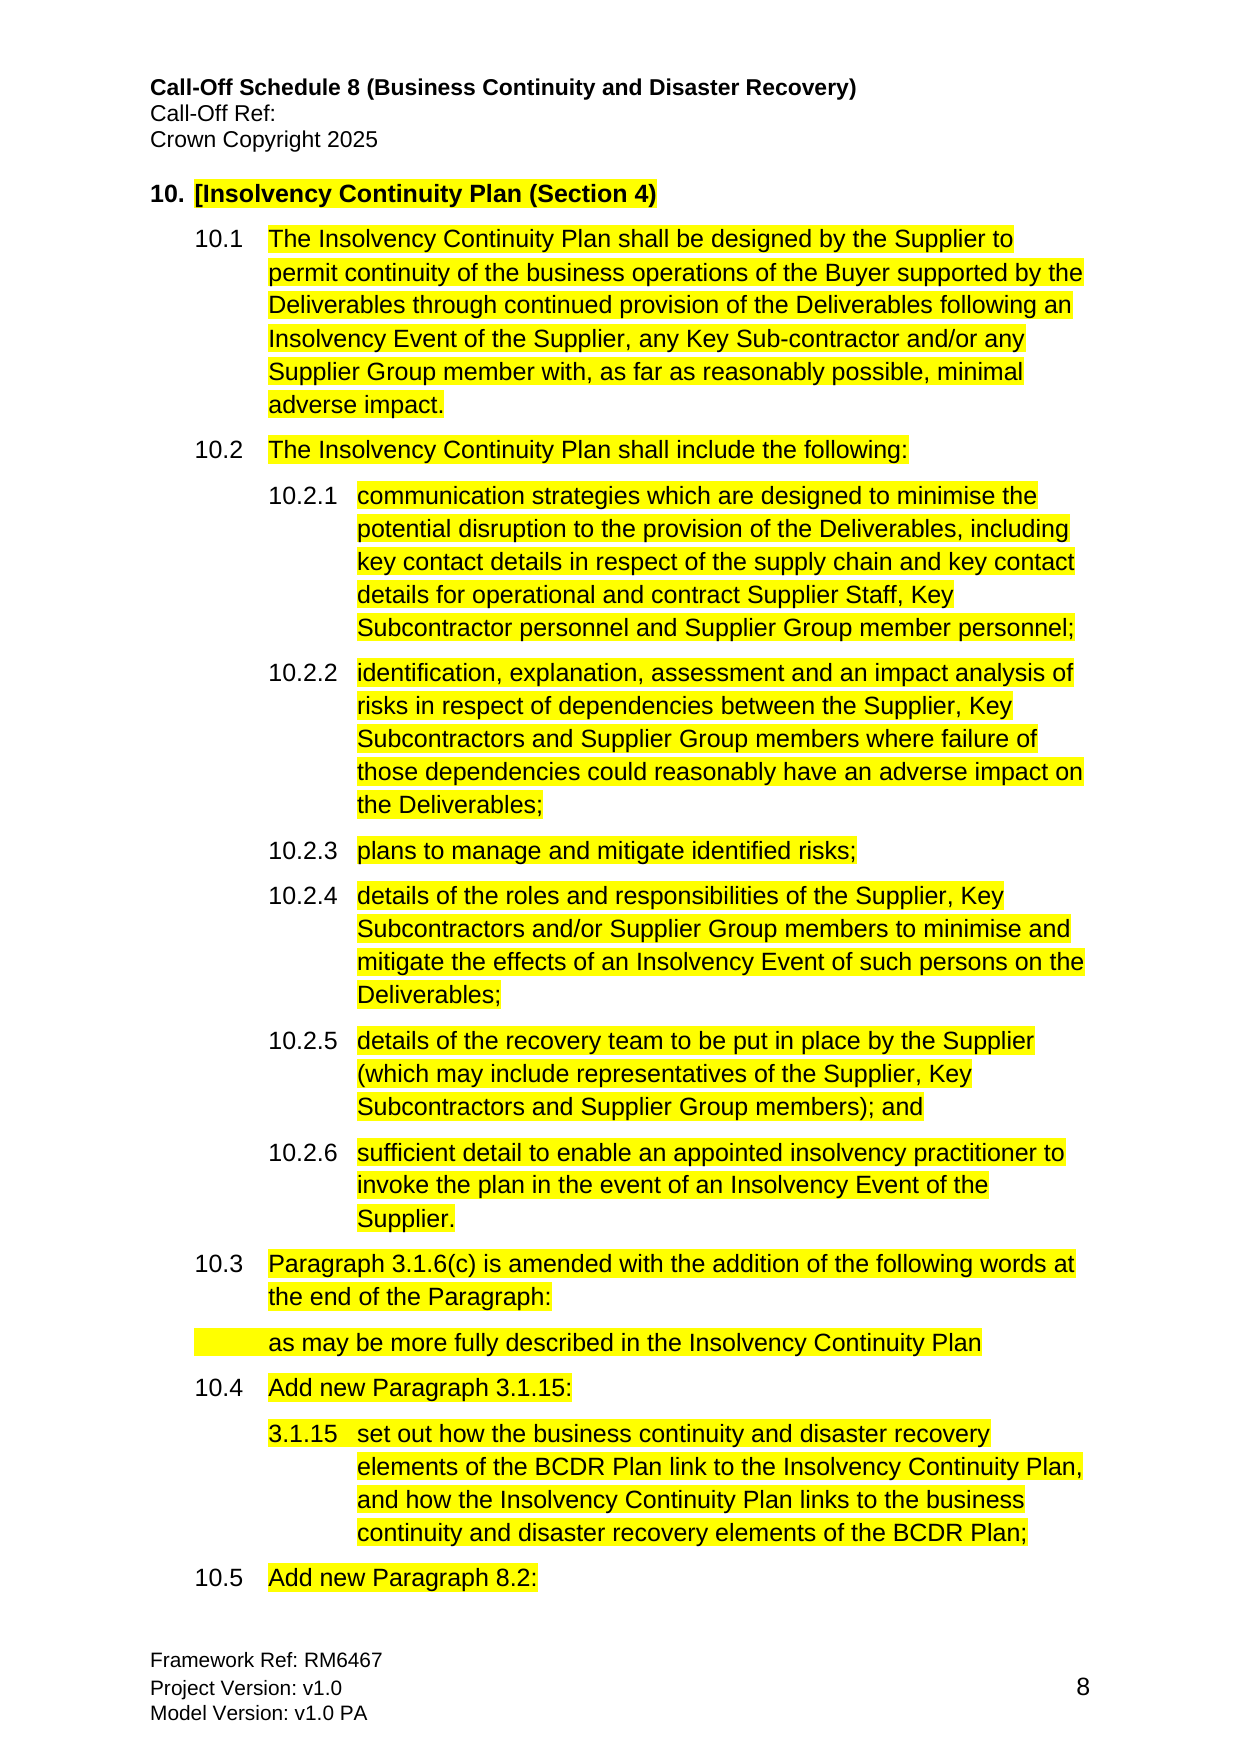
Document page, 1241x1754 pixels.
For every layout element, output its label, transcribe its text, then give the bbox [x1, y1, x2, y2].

list The Insolvency Continuity Plan shall be designed by the Supplier to permit continuity of the business operations of the Buyer supported by the Deliverables through continued provision of the Deliverables following an Insolvency Event of the Supplier, any Key Sub-contractor and/or any Supplier Group member with, as far as reasonably possible, minimal adverse impact. [194, 224, 1090, 418]
list Add new Paragraph 8.2: [194, 1563, 1090, 1592]
list Paragraph 3.1.6(c) is amended with the addition of the following words at the end of the Paragraph: [194, 1249, 1090, 1311]
list communication strategies which are designed to minimise the potential disruption to the provision of the Deliverables, including key contact details in respect of the supply chain and key contact details for operational and contract Supplier Staff, Key Subcontractor personnel and Supplier Group member personnel; [268, 481, 1090, 641]
list sufficient detail to enable an appointed insolvency practitioner to invoke the plan in the event of an Insolvency Event of the Supplier. [268, 1137, 1090, 1232]
list details of the recovery team to be put in place by the Supplier (which may include representatives of the Supplier, Key Subcontractors and Supplier Group members); and [268, 1026, 1090, 1121]
list identification, explanation, assessment and an impact analysis of risks in respect of dependencies between the Supplier, Key Subcontractors and Supplier Group members where failure of those dependencies could reasonably have an adverse impact on the Deliverables; [268, 658, 1090, 819]
text as may be more fully described in the Insolvency Continuity Plan [194, 1328, 1090, 1356]
list [Insolvency Continuity Plan (Section 4) [150, 179, 1090, 208]
text 3.1.15 set out how the business continuity and disaster recovery elements of the BCDR Plan link to the Insolvency Continuity Plan, and how the Insolvency Continuity Plan links to the business continuity and disaster recovery elements of the BCDR Plan; [268, 1419, 1090, 1546]
list The Insolvency Continuity Plan shall include the following: [194, 435, 1090, 464]
list details of the roles and responsibilities of the Supplier, Key Subcontractors and/or Supplier Group members to minimise and mitigate the effects of an Insolvency Event of such persons on the Deliverables; [268, 881, 1090, 1009]
list plans to manage and mitigate identified risks; [268, 836, 1090, 864]
list Add new Paragraph 3.1.15: [194, 1373, 1090, 1402]
